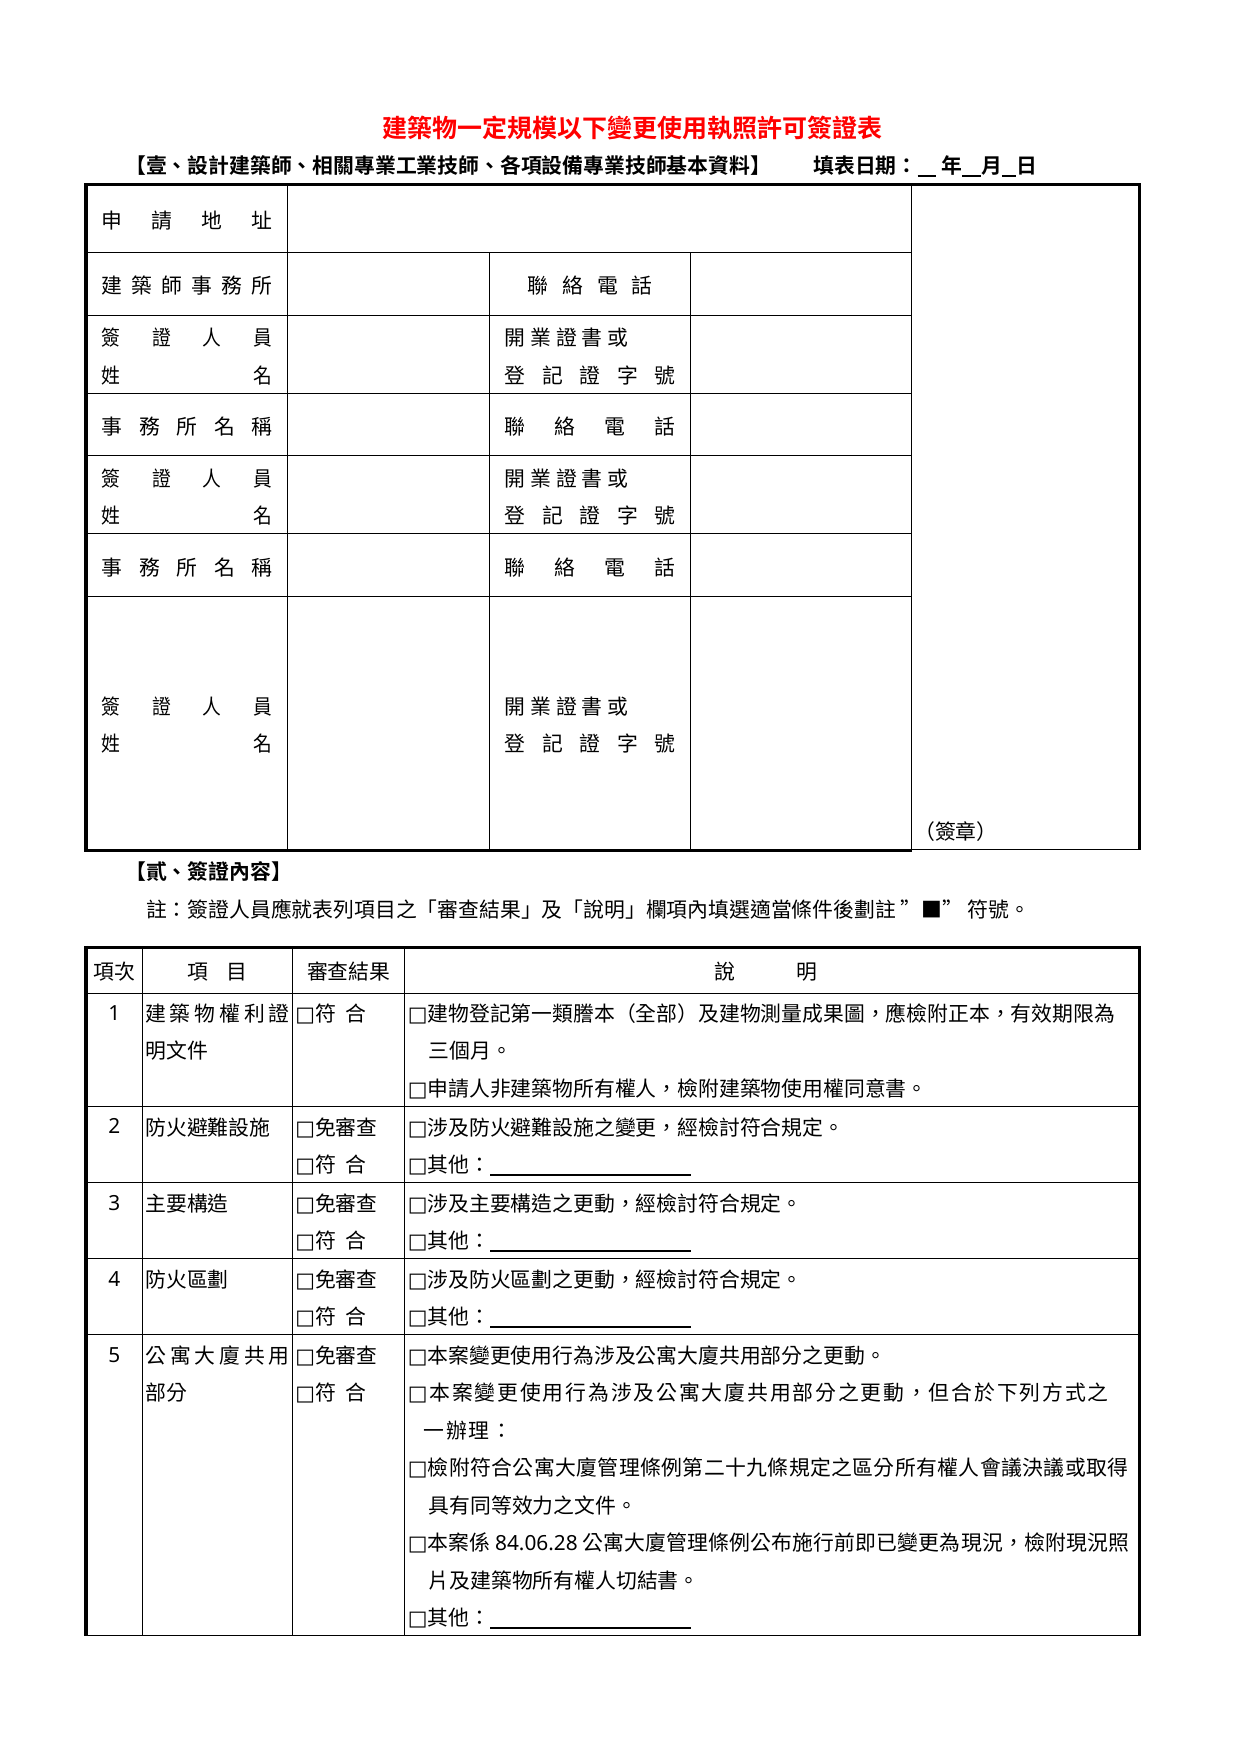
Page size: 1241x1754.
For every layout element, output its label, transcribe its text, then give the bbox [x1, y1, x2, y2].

table_cell 事務所名稱 [88, 534, 287, 596]
table_header （簽章） [912, 186, 1138, 849]
table_cell 防火避難設施 [143, 1107, 292, 1182]
table_cell □涉及主要構造之更動，經檢討符合規定。 □其他： [405, 1183, 1138, 1258]
table_cell [288, 316, 489, 393]
table_cell 建築物權利證明文件 [143, 994, 292, 1106]
table_cell 開業證書或 登記證字號 [490, 316, 690, 393]
table_cell □免審查 □符 合 [293, 1335, 404, 1635]
text 註：簽證人員應就表列項目之「審查結果」及「說明」欄項內填選適當條件後劃註 ”■” 符號。 [125, 889, 1140, 927]
table_cell 主要構造 [143, 1183, 292, 1258]
text 【貳、簽證內容】 [125, 852, 1140, 889]
table_cell □建物登記第一類謄本（全部）及建物測量成果圖，應檢附正本，有效期限為三個月。 □申請人非建築物所有權人，檢附建築物使用權同意書。 [405, 994, 1138, 1106]
table_cell 開業證書或 登記證字號 [490, 597, 690, 849]
table_cell [288, 597, 489, 849]
table_cell 簽證人員 姓名 [88, 456, 287, 533]
table_cell [691, 534, 911, 596]
table_cell 1 [88, 994, 142, 1106]
table_cell □涉及防火避難設施之變更，經檢討符合規定。 □其他： [405, 1107, 1138, 1182]
table_cell 防火區劃 [143, 1259, 292, 1334]
table_cell □免審查 □符 合 [293, 1183, 404, 1258]
table_cell 聯絡電話 [490, 534, 690, 596]
text 建築物一定規模以下變更使用執照許可簽證表 [125, 108, 1140, 146]
table_cell 事務所名稱 [88, 394, 287, 455]
table_header 項次 [88, 949, 142, 993]
table_cell 開業證書或 登記證字號 [490, 456, 690, 533]
table_header [288, 186, 911, 252]
text 【壹、設計建築師、相關專業工業技師、各項設備專業技師基本資料】 填表日期： 年 月 日 [125, 146, 1090, 183]
table_cell [288, 456, 489, 533]
table_cell [691, 316, 911, 393]
table_cell □符 合 [293, 994, 404, 1106]
table_cell [691, 253, 911, 314]
table_cell 聯絡電話 [490, 394, 690, 455]
table_cell 5 [88, 1335, 142, 1635]
table_cell [288, 253, 489, 314]
table_cell 建築師事務所 [88, 253, 287, 314]
table_cell 公寓大廈共用部分 [143, 1335, 292, 1635]
table_cell □本案變更使用行為涉及公寓大廈共用部分之更動。 □本案變更使用行為涉及公寓大廈共用部分之更動，但合於下列方式之一辦理： □檢附符合公寓大廈管理條例第二十九條規定之區分所有權人會議決議或取得具有同等效力之文件。 □本案係84.06.28公寓大廈管理條例公布施行前即已變更為現況，檢附現況照片及建築物所有權人切結書。 □其他： [405, 1335, 1138, 1635]
table_cell [288, 394, 489, 455]
table_cell [288, 534, 489, 596]
table_cell [691, 597, 911, 849]
table_header 項 目 [143, 949, 292, 993]
table_header 申請地址 [88, 186, 287, 252]
table_cell [691, 394, 911, 455]
table_header 說 明 [405, 949, 1138, 993]
table_cell □涉及防火區劃之更動，經檢討符合規定。 □其他： [405, 1259, 1138, 1334]
table_cell 3 [88, 1183, 142, 1258]
table_cell 簽證人員 姓名 [88, 316, 287, 393]
table_cell 4 [88, 1259, 142, 1334]
table_cell [691, 456, 911, 533]
table_cell □免審查 □符 合 [293, 1107, 404, 1182]
table_cell 簽證人員 姓名 [88, 597, 287, 849]
table_header 審查結果 [293, 949, 404, 993]
table_cell 聯絡電話 [490, 253, 690, 314]
table_cell □免審查 □符 合 [293, 1259, 404, 1334]
table_cell 2 [88, 1107, 142, 1182]
